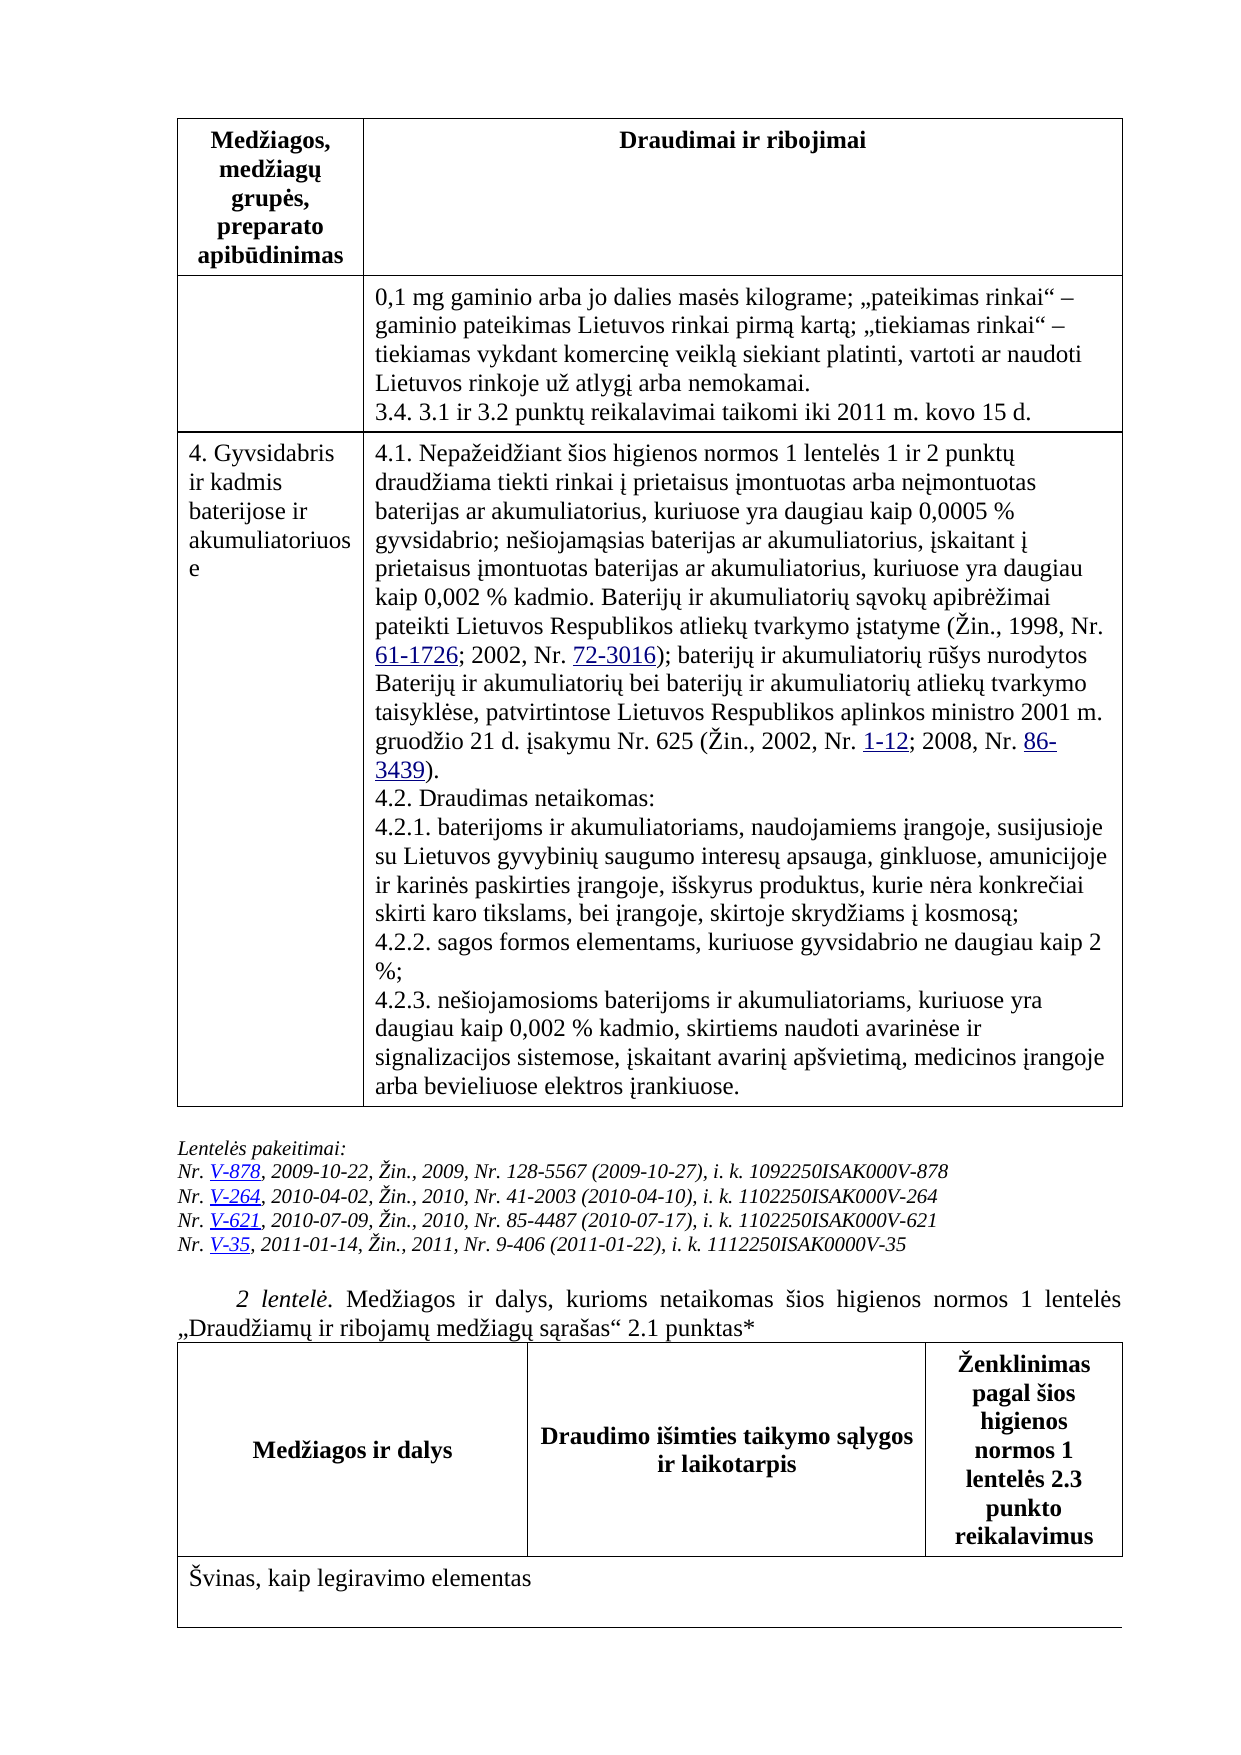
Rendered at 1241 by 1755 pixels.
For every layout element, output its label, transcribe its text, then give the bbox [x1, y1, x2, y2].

table_header Medžiagos, medžiagų grupės, preparato apibūdinimas [178, 119, 363, 275]
text Nr. V-264, 2010-04-02, Žin., 2010, Nr. 41-2003 (2010-04-10), i. k. 1102250ISAK000V-264 [177, 1183, 1122, 1208]
text Nr. V-35, 2011-01-14, Žin., 2011, Nr. 9-406 (2011-01-22), i. k. 1112250ISAK0000V-35 [177, 1232, 1122, 1256]
table_header Medžiagos ir dalys [178, 1343, 527, 1556]
table_cell 4.1. Nepažeidžiant šios higienos normos 1 lentelės 1 ir 2 punktų draudžiama tiekti rinkai į prietaisus įmontuotas arba neįmontuotas baterijas ar akumuliatorius, kuriuose yra daugiau kaip 0,0005 % gyvsidabrio; nešiojamąsias baterijas ar akumuliatorius, įskaitant į prietaisus įmontuotas baterijas ar akumuliatorius, kuriuose yra daugiau kaip 0,002 % kadmio. Baterijų ir akumuliatorių sąvokų apibrėžimai pateikti Lietuvos Respublikos atliekų tvarkymo įstatyme (Žin., 1998, Nr. 61-1726; 2002, Nr. 72-3016); baterijų ir akumuliatorių rūšys nurodytos Baterijų ir akumuliatorių bei baterijų ir akumuliatorių atliekų tvarkymo taisyklėse, patvirtintose Lietuvos Respublikos aplinkos ministro 2001 m. gruodžio 21 d. įsakymu Nr. 625 (Žin., 2002, Nr. 1-12; 2008, Nr. 86-3439). 4.2. Draudimas netaikomas: 4.2.1. baterijoms ir akumuliatoriams, naudojamiems įrangoje, susijusioje su Lietuvos gyvybinių saugumo interesų apsauga, ginkluose, amunicijoje ir karinės paskirties įrangoje, išskyrus produktus, kurie nėra konkrečiai skirti karo tikslams, bei įrangoje, skirtoje skrydžiams į kosmosą; 4.2.2. sagos formos elementams, kuriuose gyvsidabrio ne daugiau kaip 2 %; 4.2.3. nešiojamosioms baterijoms ir akumuliatoriams, kuriuose yra daugiau kaip 0,002 % kadmio, skirtiems naudoti avarinėse ir signalizacijos sistemose, įskaitant avarinį apšvietimą, medicinos įrangoje arba bevieliuose elektros įrankiuose. [364, 433, 1122, 1106]
text Nr. V-878, 2009-10-22, Žin., 2009, Nr. 128-5567 (2009-10-27), i. k. 1092250ISAK000V-878 [177, 1159, 1122, 1183]
text 2 lentelė. Medžiagos ir dalys, kurioms netaikomas šios higienos normos 1 lentelės „Draudžiamų ir ribojamų medžiagų sąrašas“ 2.1 punktas* [177, 1284, 1122, 1342]
table_cell 4. Gyvsidabris ir kadmis baterijose ir akumuliatoriuose [178, 433, 363, 1106]
table_cell 0,1 mg gaminio arba jo dalies masės kilograme; „pateikimas rinkai“ – gaminio pateikimas Lietuvos rinkai pirmą kartą; „tiekiamas rinkai“ – tiekiamas vykdant komercinę veiklą siekiant platinti, vartoti ar naudoti Lietuvos rinkoje už atlygį arba nemokamai. 3.4. 3.1 ir 3.2 punktų reikalavimai taikomi iki 2011 m. kovo 15 d. [364, 276, 1122, 431]
table_header Draudimo išimties taikymo sąlygos ir laikotarpis [528, 1343, 925, 1556]
text Nr. V-621, 2010-07-09, Žin., 2010, Nr. 85-4487 (2010-07-17), i. k. 1102250ISAK000V-621 [177, 1208, 1122, 1232]
table_cell [178, 276, 363, 431]
table_header Ženklinimas pagal šios higienos normos 1 lentelės 2.3 punkto reikalavimus [926, 1343, 1122, 1556]
table_cell Švinas, kaip legiravimo elementas [178, 1557, 1122, 1627]
text Lentelės pakeitimai: [177, 1135, 1122, 1159]
table_header Draudimai ir ribojimai [364, 119, 1122, 275]
